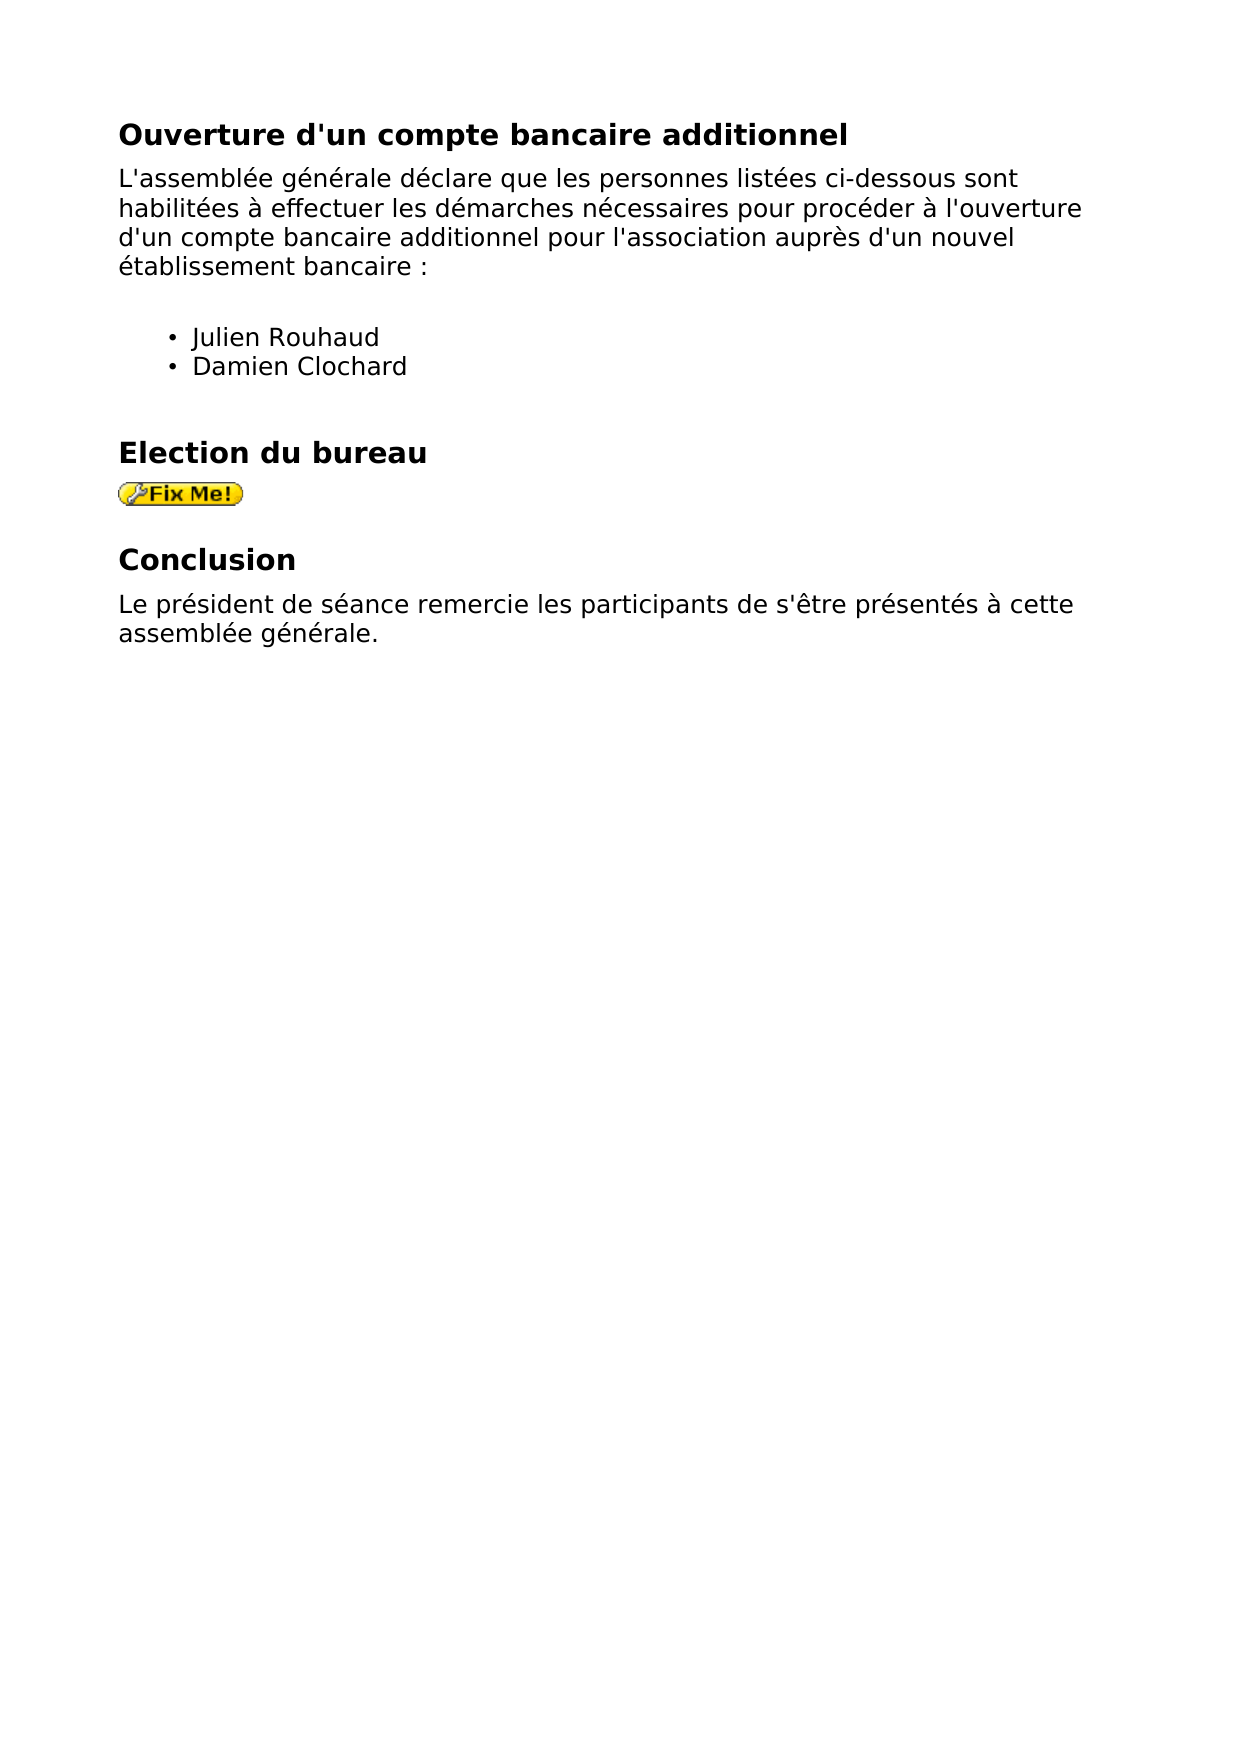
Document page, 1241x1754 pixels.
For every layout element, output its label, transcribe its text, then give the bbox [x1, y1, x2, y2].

subtitle Election du bureau [118, 436, 1122, 470]
text Le président de séance remercie les participants de s'être présentés à cette assemblée générale. [118, 590, 1122, 648]
subtitle Conclusion [118, 543, 1122, 577]
list Julien Rouhaud [177, 323, 1122, 352]
list Damien Clochard [177, 352, 1122, 382]
picture [118, 482, 244, 506]
subtitle Ouverture d'un compte bancaire additionnel [118, 118, 1122, 152]
text L'assemblée générale déclare que les personnes listées ci-dessous sont habilitées à effectuer les démarches nécessaires pour procéder à l'ouverture d'un compte bancaire additionnel pour l'association auprès d'un nouvel établissement bancaire : [118, 164, 1122, 281]
